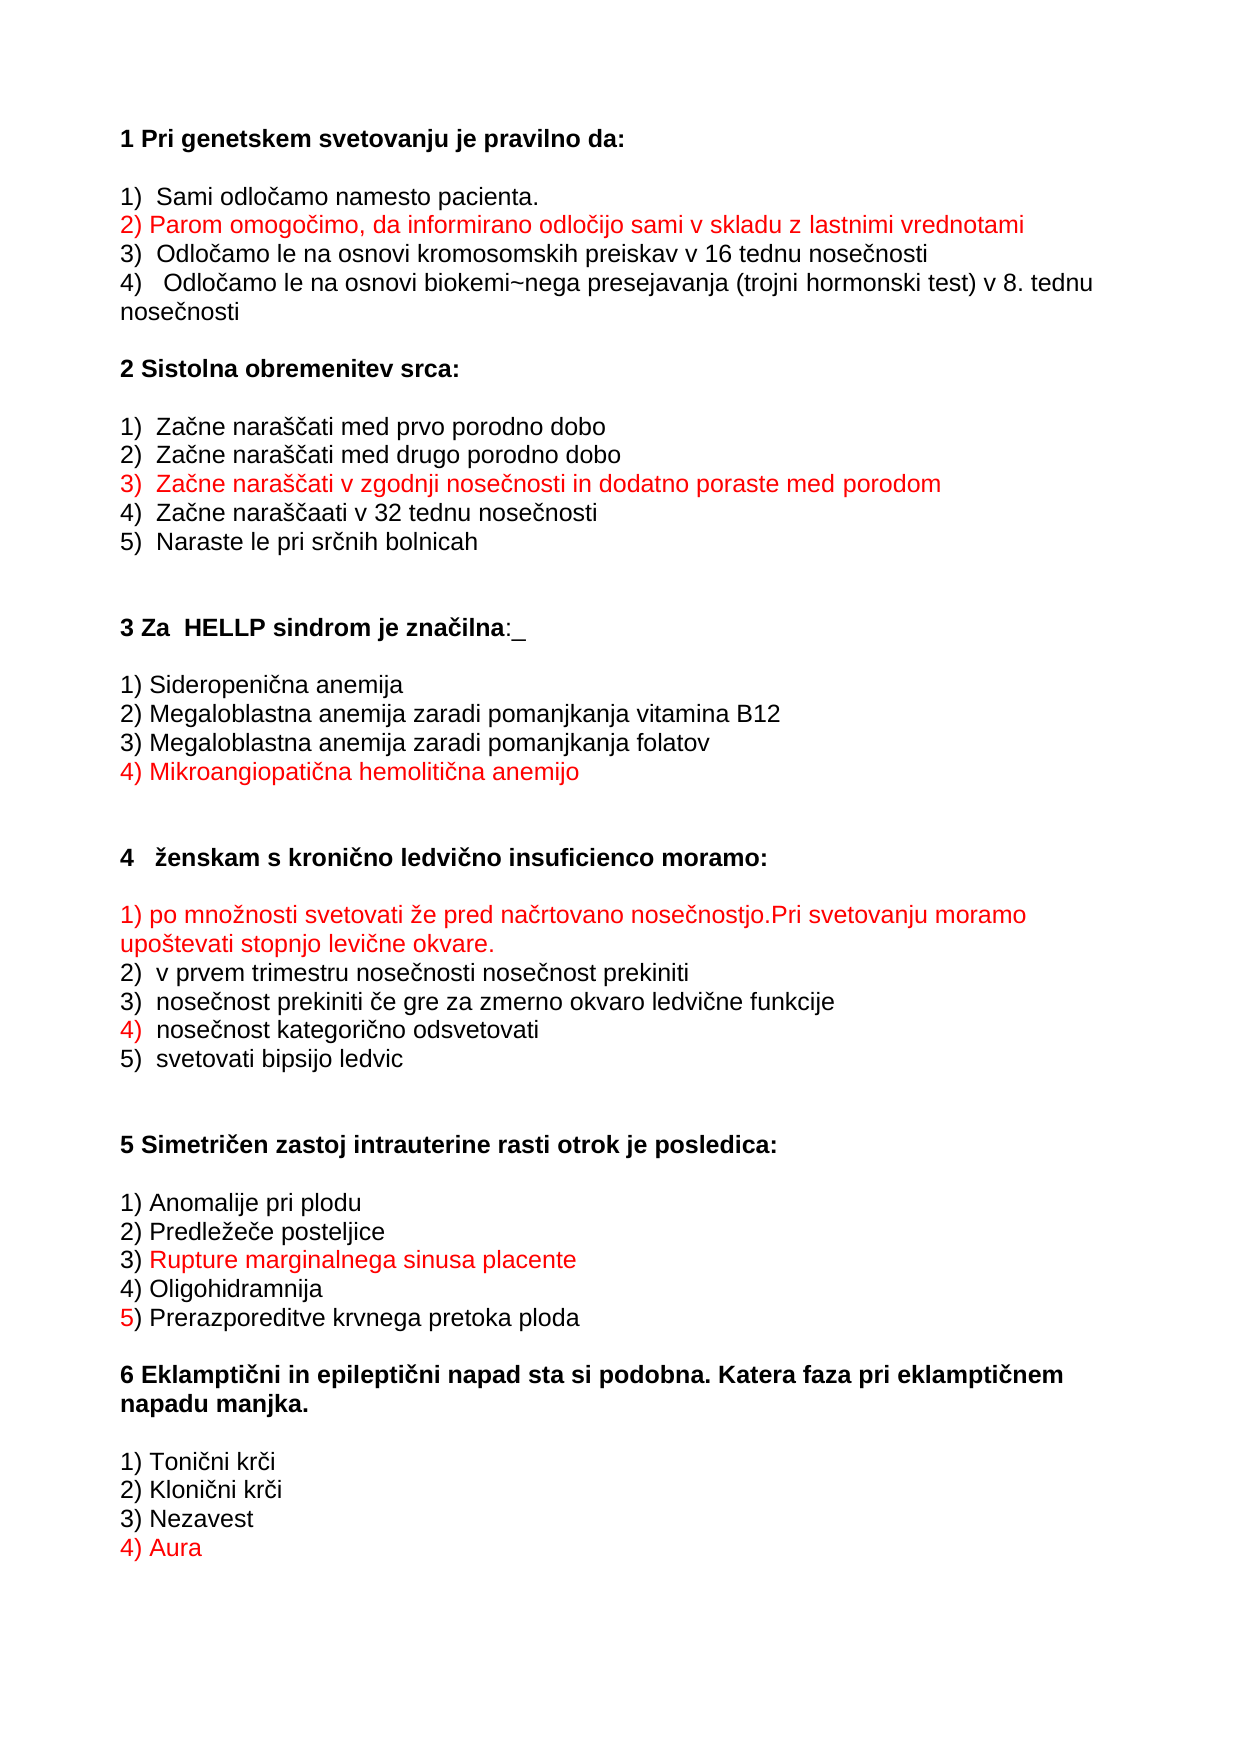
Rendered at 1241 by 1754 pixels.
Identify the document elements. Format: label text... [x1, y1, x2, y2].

text 4) Mikroangiopatična hemolitična anemijo [120, 757, 1120, 785]
text 4) nosečnost kategorično odsvetovati [120, 1015, 1120, 1044]
text 1) Sideropenična anemija [120, 670, 1120, 699]
text 4) Oligohidramnija [120, 1274, 1120, 1303]
text 5 Simetričen zastoj intrauterine rasti otrok je posledica: [120, 1130, 1120, 1159]
text 4) Aura [120, 1533, 1120, 1562]
text 4) Začne naraščaati v 32 tednu nosečnosti [120, 498, 1120, 527]
text 3) Rupture marginalnega sinusa placente [120, 1245, 1120, 1274]
text 1) po množnosti svetovati že pred načrtovano nosečnostjo.Pri svetovanju moramo upoštevati stopnjo levične okvare. [120, 900, 1120, 958]
text 4) Odločamo le na osnovi biokemi~nega presejavanja (trojni hormonski test) v 8. tednu nosečnosti [120, 268, 1120, 325]
text 2) Začne naraščati med drugo porodno dobo [120, 440, 1120, 469]
text 6 Eklamptični in epileptični napad sta si podobna. Katera faza pri eklamptičnem napadu manjka. [120, 1360, 1120, 1418]
text 5) svetovati bipsijo ledvic [120, 1044, 1120, 1073]
text 3 Za HELLP sindrom je značilna:_ [120, 613, 1120, 642]
text 5) Prerazporeditve krvnega pretoka ploda [120, 1303, 1120, 1332]
text 1 Pri genetskem svetovanju je pravilno da: [120, 124, 1120, 153]
text 3) Odločamo le na osnovi kromosomskih preiskav v 16 tednu nosečnosti [120, 239, 1120, 268]
text 1) Sami odločamo namesto pacienta. [120, 182, 1120, 210]
text 1) Začne naraščati med prvo porodno dobo [120, 412, 1120, 440]
text 3) nosečnost prekiniti če gre za zmerno okvaro ledvične funkcije [120, 987, 1120, 1015]
text 1) Tonični krči [120, 1447, 1120, 1475]
text 2) v prvem trimestru nosečnosti nosečnost prekiniti [120, 958, 1120, 987]
text 5) Naraste le pri srčnih bolnicah [120, 527, 1120, 555]
text 2) Klonični krči [120, 1475, 1120, 1504]
text 2) Parom omogočimo, da informirano odločijo sami v skladu z lastnimi vrednotami [120, 210, 1120, 239]
text 1) Anomalije pri plodu [120, 1188, 1120, 1217]
text 3) Nezavest [120, 1504, 1120, 1533]
text 2 Sistolna obremenitev srca: [120, 354, 1120, 383]
text 2) Predležeče posteljice [120, 1217, 1120, 1245]
text 3) Začne naraščati v zgodnji nosečnosti in dodatno poraste med porodom [120, 469, 1120, 498]
text 2) Megaloblastna anemija zaradi pomanjkanja vitamina B12 [120, 699, 1120, 728]
text 4 ženskam s kronično ledvično insuficienco moramo: [120, 843, 1120, 872]
text 3) Megaloblastna anemija zaradi pomanjkanja folatov [120, 728, 1120, 757]
